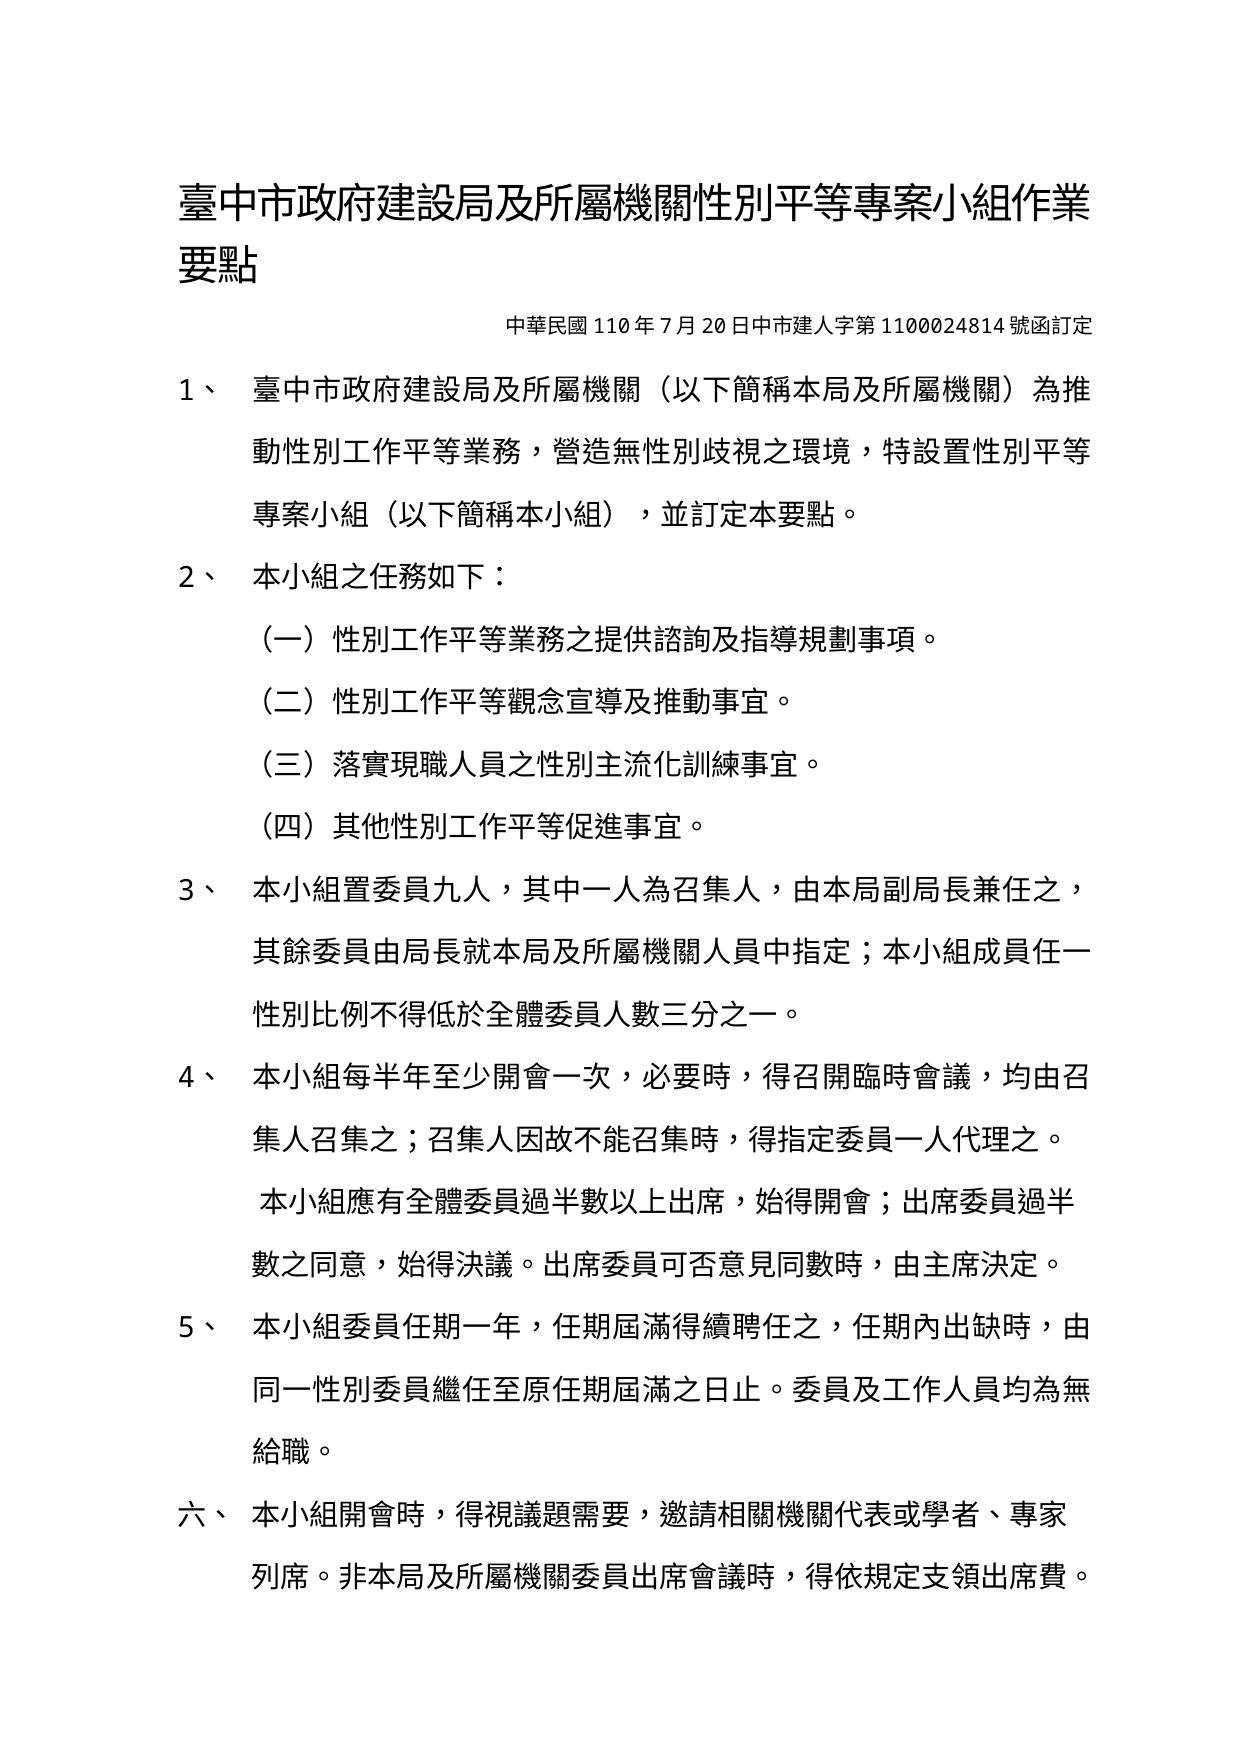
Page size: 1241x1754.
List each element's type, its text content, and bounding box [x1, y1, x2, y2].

text 臺中市政府建設局及所屬機關性別平等專案小組作業要點 [177, 158, 1092, 283]
text 中華民國110年7月20日中市建人字第1100024814號函訂定 [177, 283, 1092, 346]
text （三）落實現職人員之性別主流化訓練事宜。 [192, 721, 1092, 783]
list 本小組置委員九人，其中一人為召集人，由本局副局長兼任之，其餘委員由局長就本局及所屬機關人員中指定；本小組成員任一性別比例不得低於全體委員人數三分之一。 [177, 846, 1092, 1033]
list 臺中市政府建設局及所屬機關（以下簡稱本局及所屬機關）為推動性別工作平等業務，營造無性別歧視之環境，特設置性別平等專案小組（以下簡稱本小組），並訂定本要點。 [177, 346, 1092, 533]
list 本小組委員任期一年，任期屆滿得續聘任之，任期內出缺時，由同一性別委員繼任至原任期屆滿之日止。委員及工作人員均為無給職。 [177, 1283, 1092, 1471]
text （二）性別工作平等觀念宣導及推動事宜。 [192, 658, 1092, 721]
text 六、 本小組開會時，得視議題需要，邀請相關機關代表或學者、專家列席。非本局及所屬機關委員出席會議時，得依規定支領出席費。 [177, 1471, 1092, 1596]
text （一）性別工作平等業務之提供諮詢及指導規劃事項。 [192, 596, 1092, 658]
list 本小組每半年至少開會一次，必要時，得召開臨時會議，均由召集人召集之；召集人因故不能召集時，得指定委員一人代理之。 [177, 1033, 1092, 1158]
list 本小組之任務如下： [177, 533, 1092, 596]
text 本小組應有全體委員過半數以上出席，始得開會；出席委員過半數之同意，始得決議。出席委員可否意見同數時，由主席決定。 [207, 1158, 1092, 1283]
text （四）其他性別工作平等促進事宜。 [192, 783, 1092, 846]
